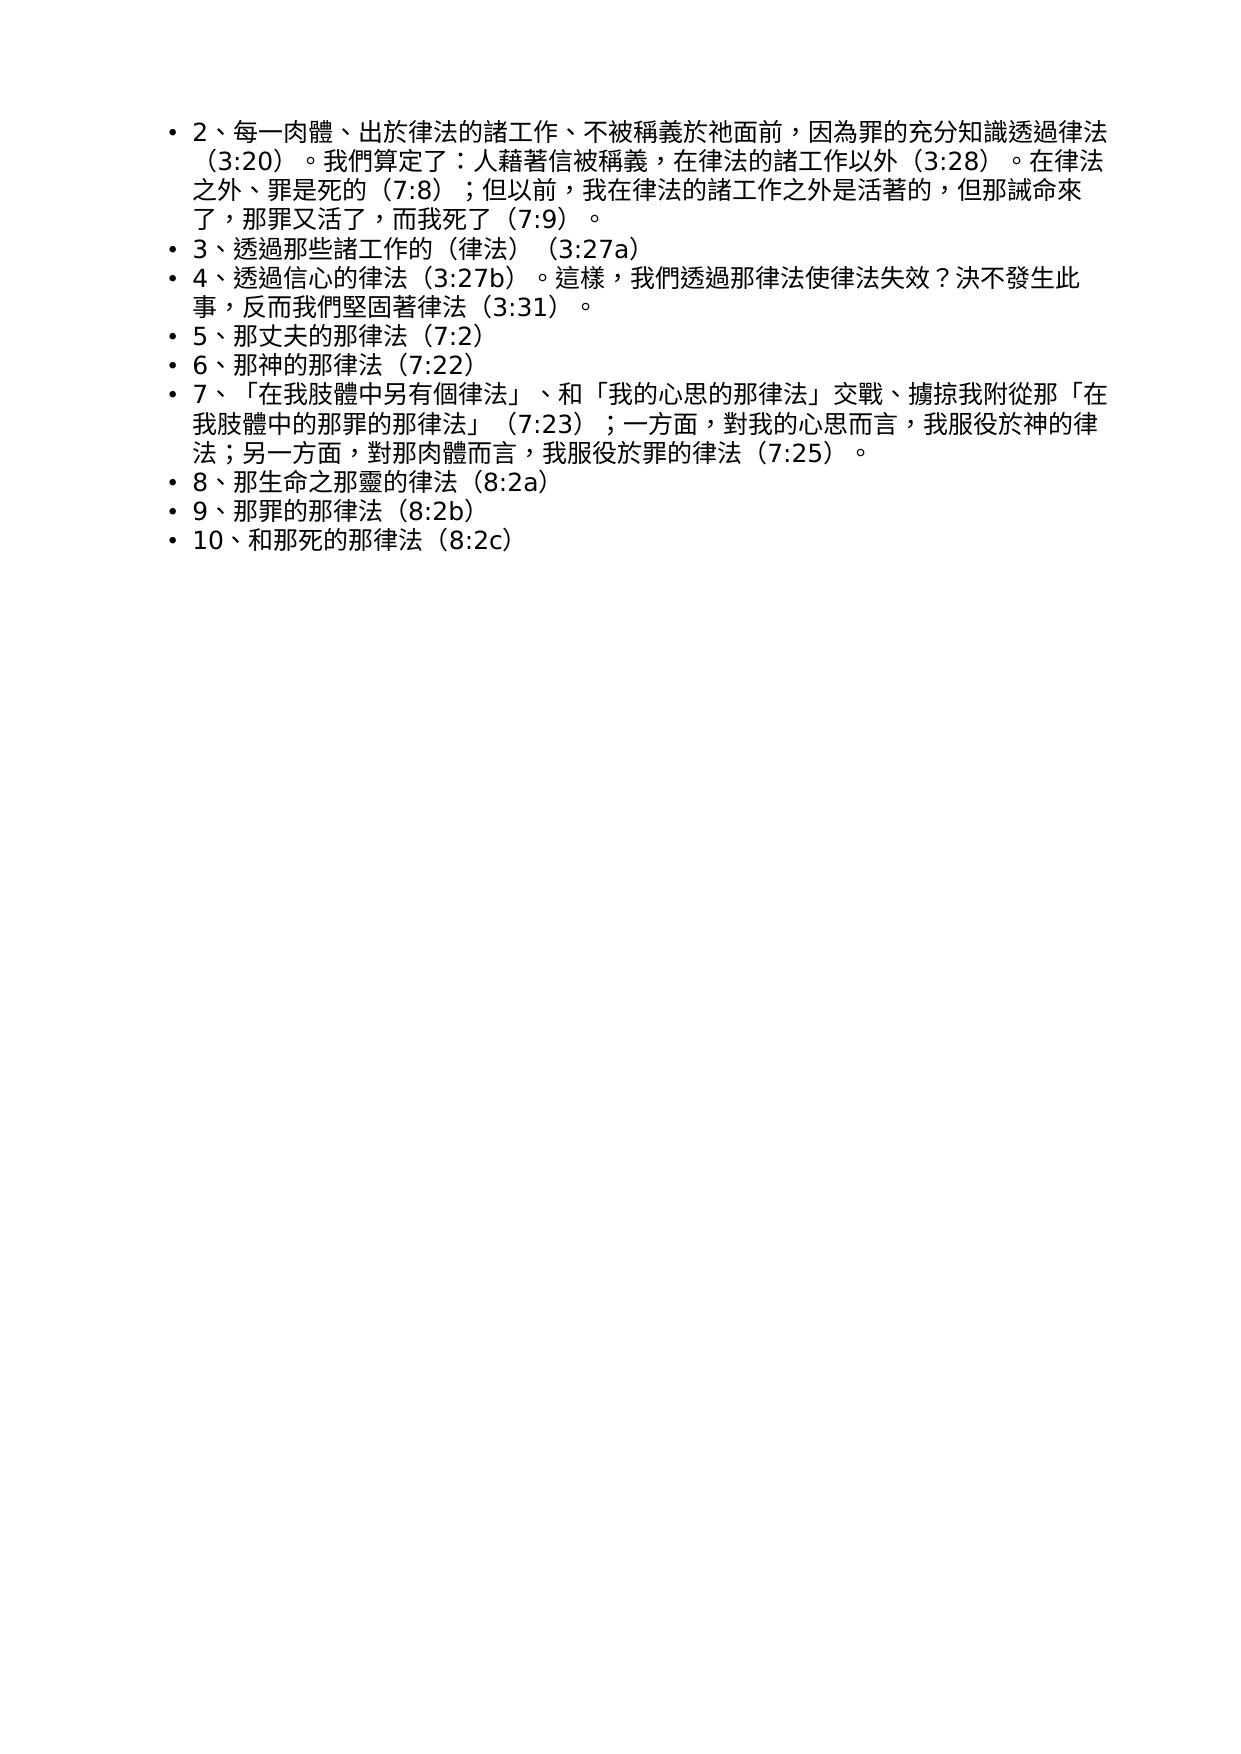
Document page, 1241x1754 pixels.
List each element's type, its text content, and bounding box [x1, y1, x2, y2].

list 3、透過那些諸工作的（律法）（3:27a） [177, 235, 1122, 264]
list 2、每一肉體、出於律法的諸工作、不被稱義於祂面前，因為罪的充分知識透過律法（3:20）。我們算定了：人藉著信被稱義，在律法的諸工作以外（3:28）。在律法之外、罪是死的（7:8）；但以前，我在律法的諸工作之外是活著的，但那誡命來了，那罪又活了，而我死了（7:9）。 [177, 118, 1122, 235]
list 9、那罪的那律法（8:2b） [177, 497, 1122, 526]
list 6、那神的那律法（7:22） [177, 351, 1122, 381]
list 7、「在我肢體中另有個律法」、和「我的心思的那律法」交戰、擄掠我附從那「在我肢體中的那罪的那律法」（7:23）；一方面，對我的心思而言，我服役於神的律法；另一方面，對那肉體而言，我服役於罪的律法（7:25）。 [177, 381, 1122, 468]
list 8、那生命之那靈的律法（8:2a） [177, 468, 1122, 497]
list 10、和那死的那律法（8:2c） [177, 526, 1122, 556]
list 5、那丈夫的那律法（7:2） [177, 322, 1122, 351]
list 4、透過信心的律法（3:27b）。這樣，我們透過那律法使律法失效？決不發生此事，反而我們堅固著律法（3:31）。 [177, 264, 1122, 322]
